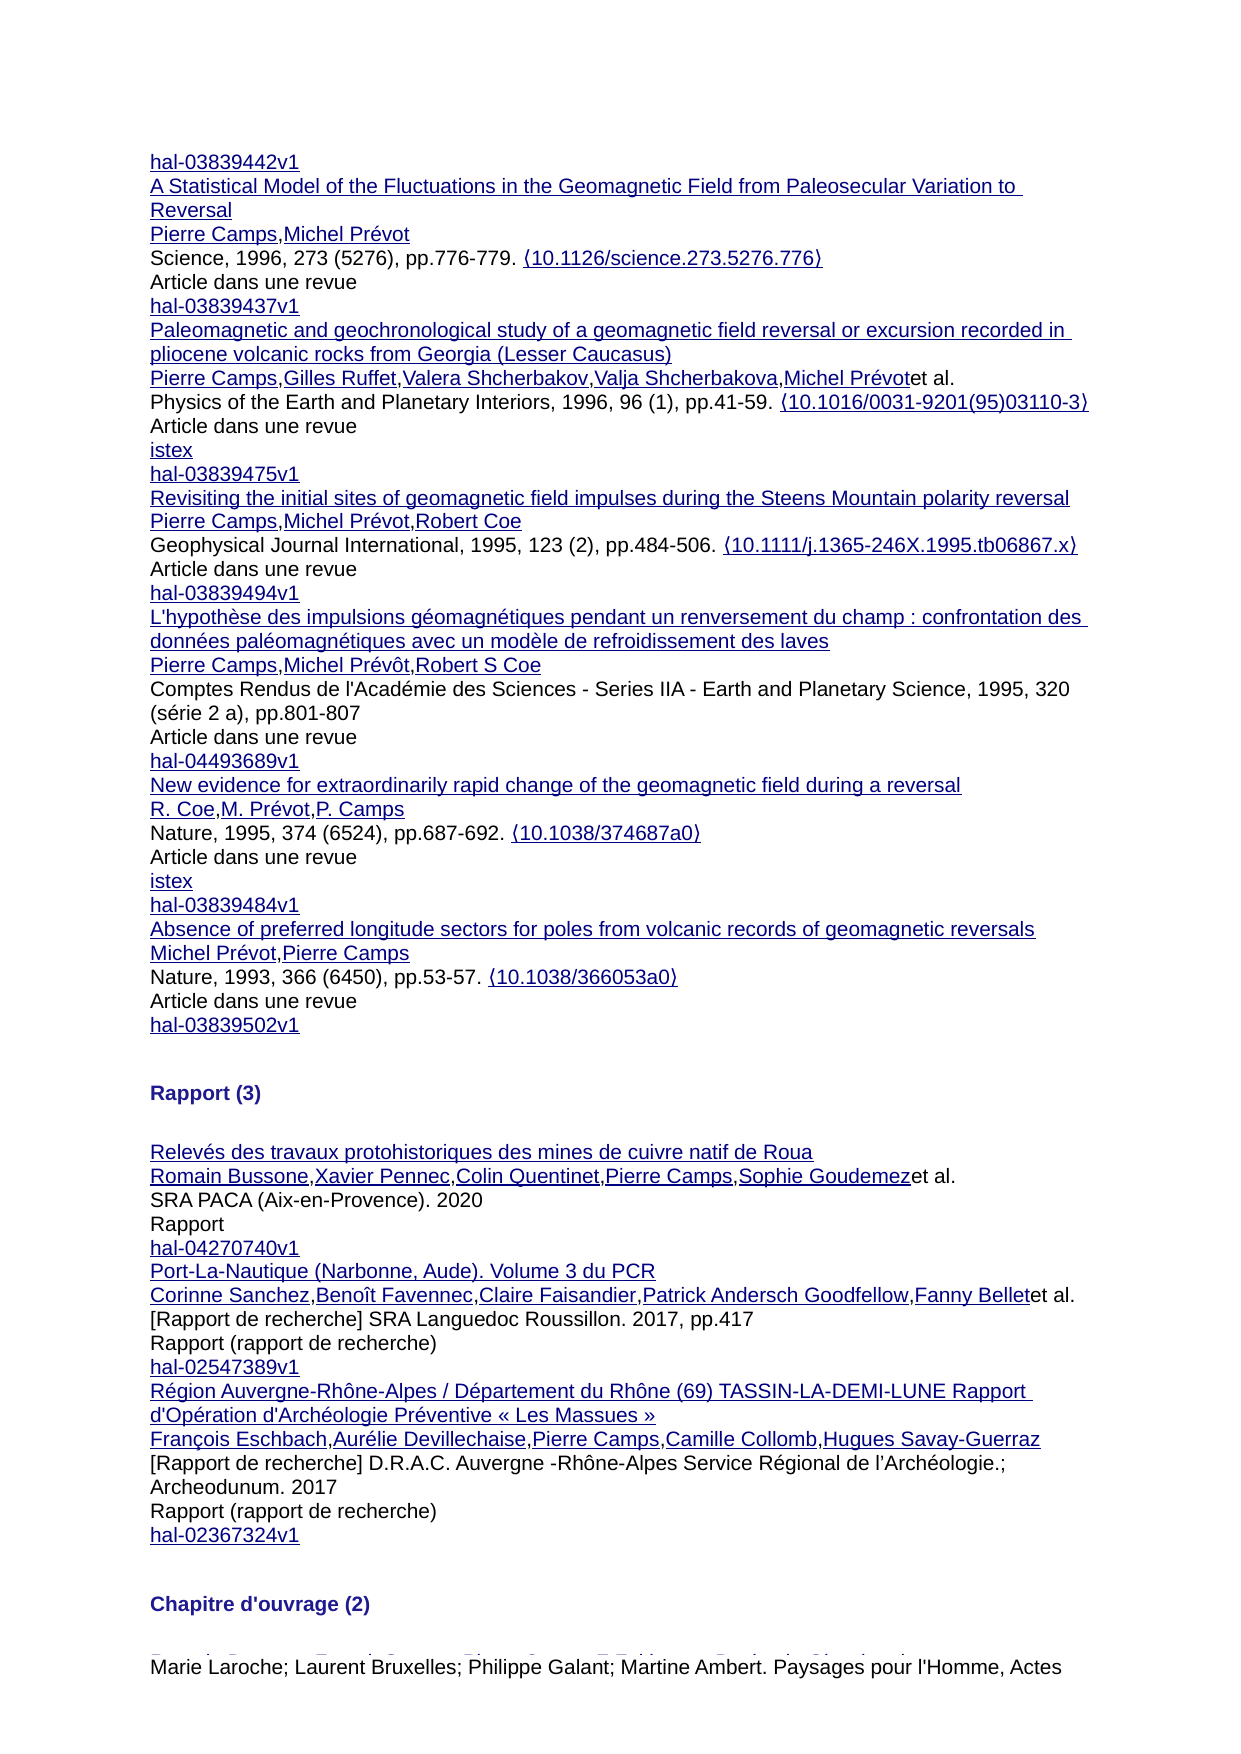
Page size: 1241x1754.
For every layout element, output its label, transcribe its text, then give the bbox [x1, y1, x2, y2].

table_cell hal-03839442v1 [150, 150, 1090, 174]
table_cell A Statistical Model of the Fluctuations in the Geomagnetic Field from Paleosecular Variation to Reversal Pierre Camps,Michel Prévot Science, 1996, 273 (5276), pp.776-779. ⟨10.1126/science.273.5276.776⟩ Article dans une revue hal-03839437v1 [150, 174, 1090, 318]
subtitle Rapport (3) [150, 1081, 1090, 1105]
table_cell Paleomagnetic and geochronological study of a geomagnetic field reversal or excursion recorded in pliocene volcanic rocks from Georgia (Lesser Caucasus) Pierre Camps,Gilles Ruffet,Valera Shcherbakov,Valja Shcherbakova,Michel Prévotet al. Physics of the Earth and Planetary Interiors, 1996, 96 (1), pp.41-59. ⟨10.1016/0031-9201(95)03110-3⟩ Article dans une revue istex hal-03839475v1 [150, 318, 1090, 485]
subtitle Chapitre d'ouvrage (2) [150, 1592, 1090, 1616]
table_cell Port-La-Nautique (Narbonne, Aude). Volume 3 du PCR Corinne Sanchez,Benoît Favennec,Claire Faisandier,Patrick Andersch Goodfellow,Fanny Belletet al. [Rapport de recherche] SRA Languedoc Roussillon. 2017, pp.417 Rapport (rapport de recherche) hal-02547389v1 [150, 1259, 1090, 1379]
table_cell Absence of preferred longitude sectors for poles from volcanic records of geomagnetic reversals Michel Prévot,Pierre Camps Nature, 1993, 366 (6450), pp.53-57. ⟨10.1038/366053a0⟩ Article dans une revue hal-03839502v1 [150, 917, 1090, 1036]
table_cell Revisiting the initial sites of geomagnetic field impulses during the Steens Mountain polarity reversal Pierre Camps,Michel Prévot,Robert Coe Geophysical Journal International, 1995, 123 (2), pp.484-506. ⟨10.1111/j.1365-246X.1995.tb06867.x⟩ Article dans une revue hal-03839494v1 [150, 485, 1090, 605]
table_cell Région Auvergne-Rhône-Alpes / Département du Rhône (69) TASSIN-LA-DEMI-LUNE Rapport d'Opération d'Archéologie Préventive « Les Massues » François Eschbach,Aurélie Devillechaise,Pierre Camps,Camille Collomb,Hugues Savay-Guerraz [Rapport de recherche] D.R.A.C. Auvergne -Rhône-Alpes Service Régional de l’Archéologie.; Archeodunum. 2017 Rapport (rapport de recherche) hal-02367324v1 [150, 1379, 1090, 1547]
table_cell L'hypothèse des impulsions géomagnétiques pendant un renversement du champ : confrontation des données paléomagnétiques avec un modèle de refroidissement des laves Pierre Camps,Michel Prévôt,Robert S Coe Comptes Rendus de l'Académie des Sciences - Series IIA - Earth and Planetary Science, 1995, 320 (série 2 a), pp.801-807 Article dans une revue hal-04493689v1 [150, 605, 1090, 773]
table_header Méthodologie pour l'étude du cuivre natif protohistorique des mines de Roua (Alpes-Maritimes) Romain Bussone,Franck Sumera,Pierre Camps,Z Fekiacova,Benjamin Girardet al. Marie Laroche; Laurent Bruxelles; Philippe Galant; Martine Ambert. Paysages pour l'Homme, Actes du colloque international en Hommage à Paul Ambert, Cabrières (Hérault), du 15 au 19 octobre 2019, Association Culturelle des Amis de Cabrières, pp.279-288, 2019, 9782957021406 Chapitre d'ouvrage hal-02367712v1 [150, 1650, 1090, 1679]
table_header Relevés des travaux protohistoriques des mines de cuivre natif de Roua Romain Bussone,Xavier Pennec,Colin Quentinet,Pierre Camps,Sophie Goudemezet al. SRA PACA (Aix-en-Provence). 2020 Rapport hal-04270740v1 [150, 1140, 1090, 1259]
table_cell New evidence for extraordinarily rapid change of the geomagnetic field during a reversal R. Coe,M. Prévot,P. Camps Nature, 1995, 374 (6524), pp.687-692. ⟨10.1038/374687a0⟩ Article dans une revue istex hal-03839484v1 [150, 773, 1090, 917]
